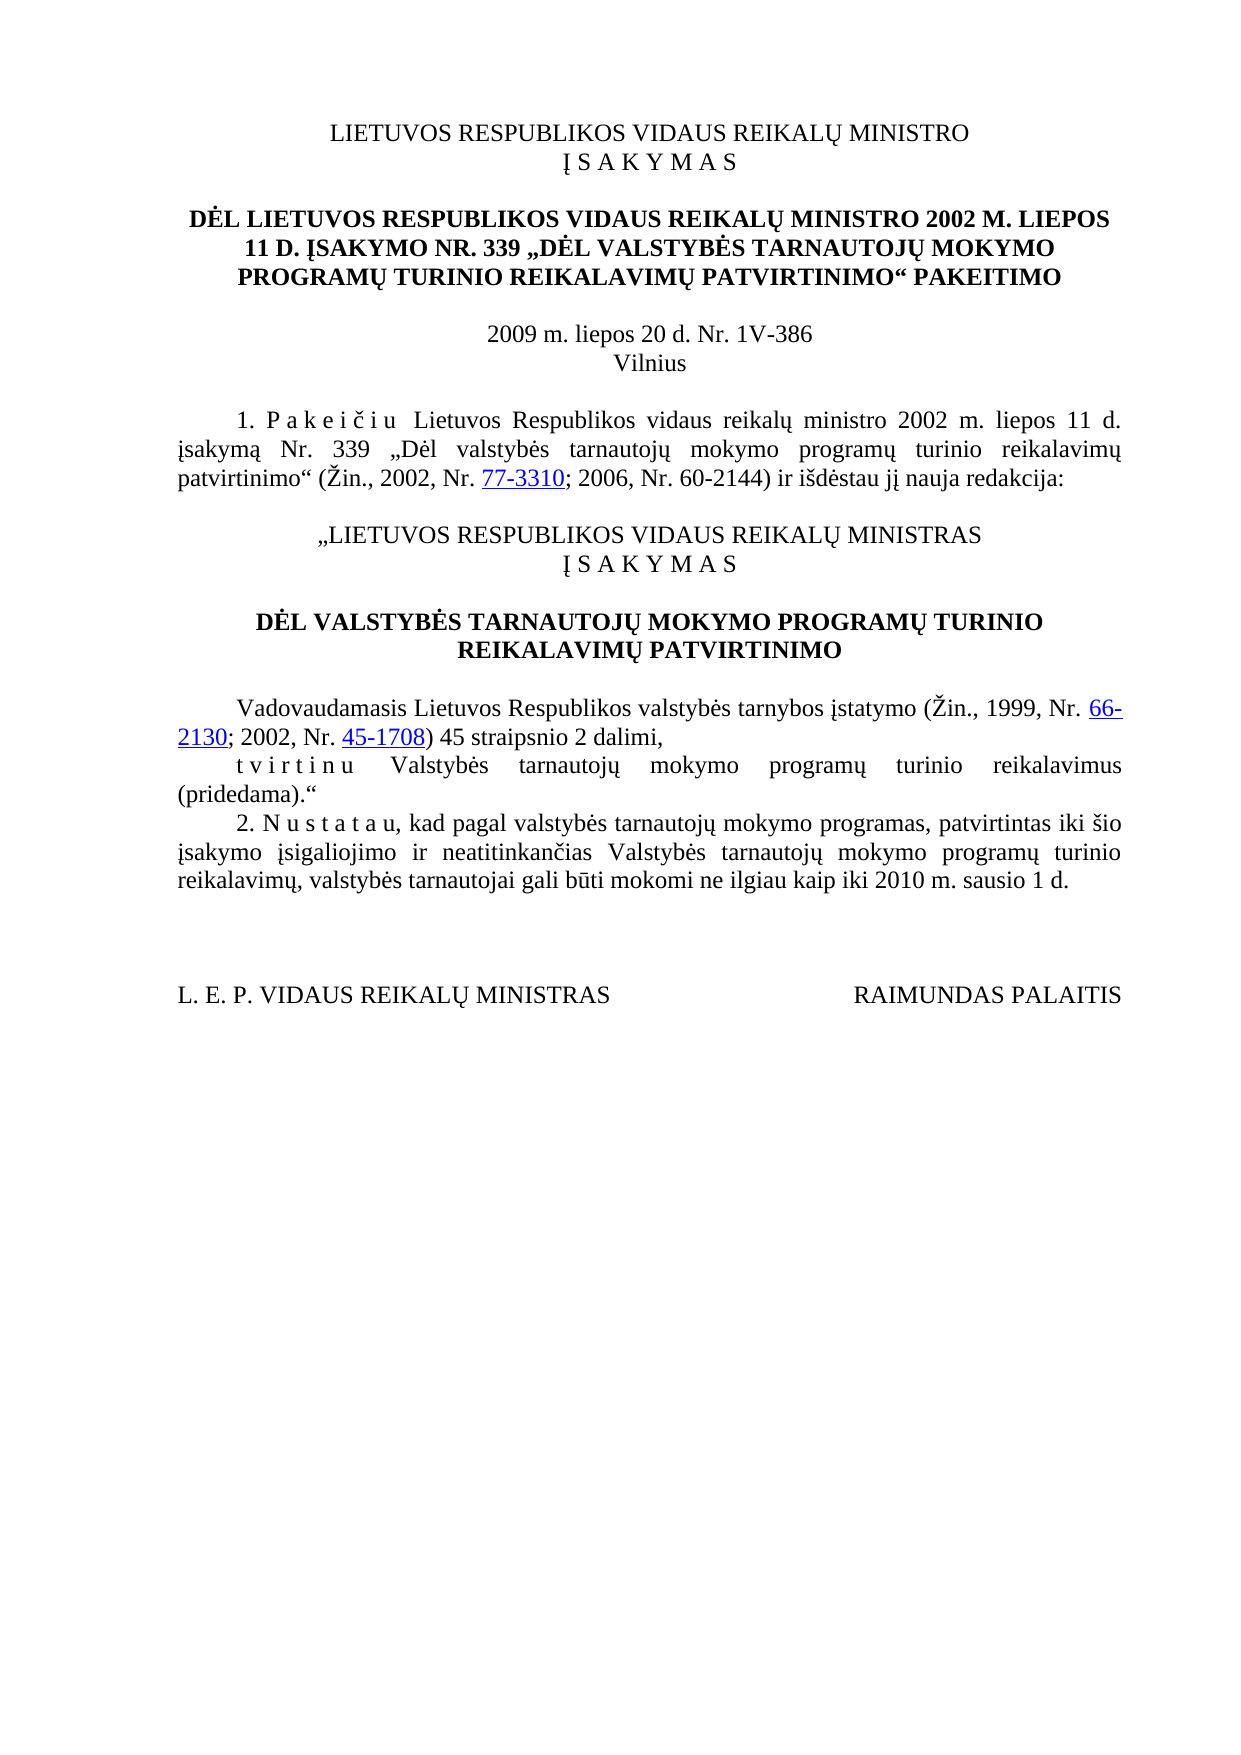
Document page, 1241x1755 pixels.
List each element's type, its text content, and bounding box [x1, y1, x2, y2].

text tvirtinu Valstybės tarnautojų mokymo programų turinio reikalavimus (pridedama).“ [177, 751, 1122, 808]
text LIETUVOS RESPUBLIKOS VIDAUS REIKALŲ MINISTRO [177, 118, 1122, 147]
text „LIETUVOS RESPUBLIKOS VIDAUS REIKALŲ MINISTRAS [177, 521, 1122, 549]
text ĮSAKYMAS [177, 147, 1122, 176]
text 2. Nustatau, kad pagal valstybės tarnautojų mokymo programas, patvirtintas iki šio įsakymo įsigaliojimo ir neatitinkančias Valstybės tarnautojų mokymo programų turinio reikalavimų, valstybės tarnautojai gali būti mokomi ne ilgiau kaip iki 2010 m. sausio 1 d. [177, 808, 1122, 894]
text L. E. P. Vidaus reikalų ministras Raimundas Palaitis [177, 981, 1122, 1009]
text Vadovaudamasis Lietuvos Respublikos valstybės tarnybos įstatymo (Žin., 1999, Nr. 66-2130; 2002, Nr. 45-1708) 45 straipsnio 2 dalimi, [177, 693, 1122, 751]
text ĮSAKYMAS [177, 549, 1122, 578]
text 1. Pakeičiu Lietuvos Respublikos vidaus reikalų ministro 2002 m. liepos 11 d. įsakymą Nr. 339 „Dėl valstybės tarnautojų mokymo programų turinio reikalavimų patvirtinimo“ (Žin., 2002, Nr. 77-3310; 2006, Nr. 60-2144) ir išdėstau jį nauja redakcija: [177, 406, 1122, 492]
text DĖL VALSTYBĖS TARNAUTOJŲ MOKYMO PROGRAMŲ TURINIO REIKALAVIMŲ PATVIRTINIMO [177, 607, 1122, 664]
text 2009 m. liepos 20 d. Nr. 1V-386 [177, 319, 1122, 348]
text DĖL LIETUVOS RESPUBLIKOS VIDAUS REIKALŲ MINISTRO 2002 M. LIEPOS 11 D. ĮSAKYMO Nr. 339 „DĖL VALSTYBĖS TARNAUTOJŲ MOKYMO PROGRAMŲ TURINIO REIKALAVIMŲ PATVIRTINIMO“ PAKEITIMO [177, 204, 1122, 291]
text Vilnius [177, 348, 1122, 377]
